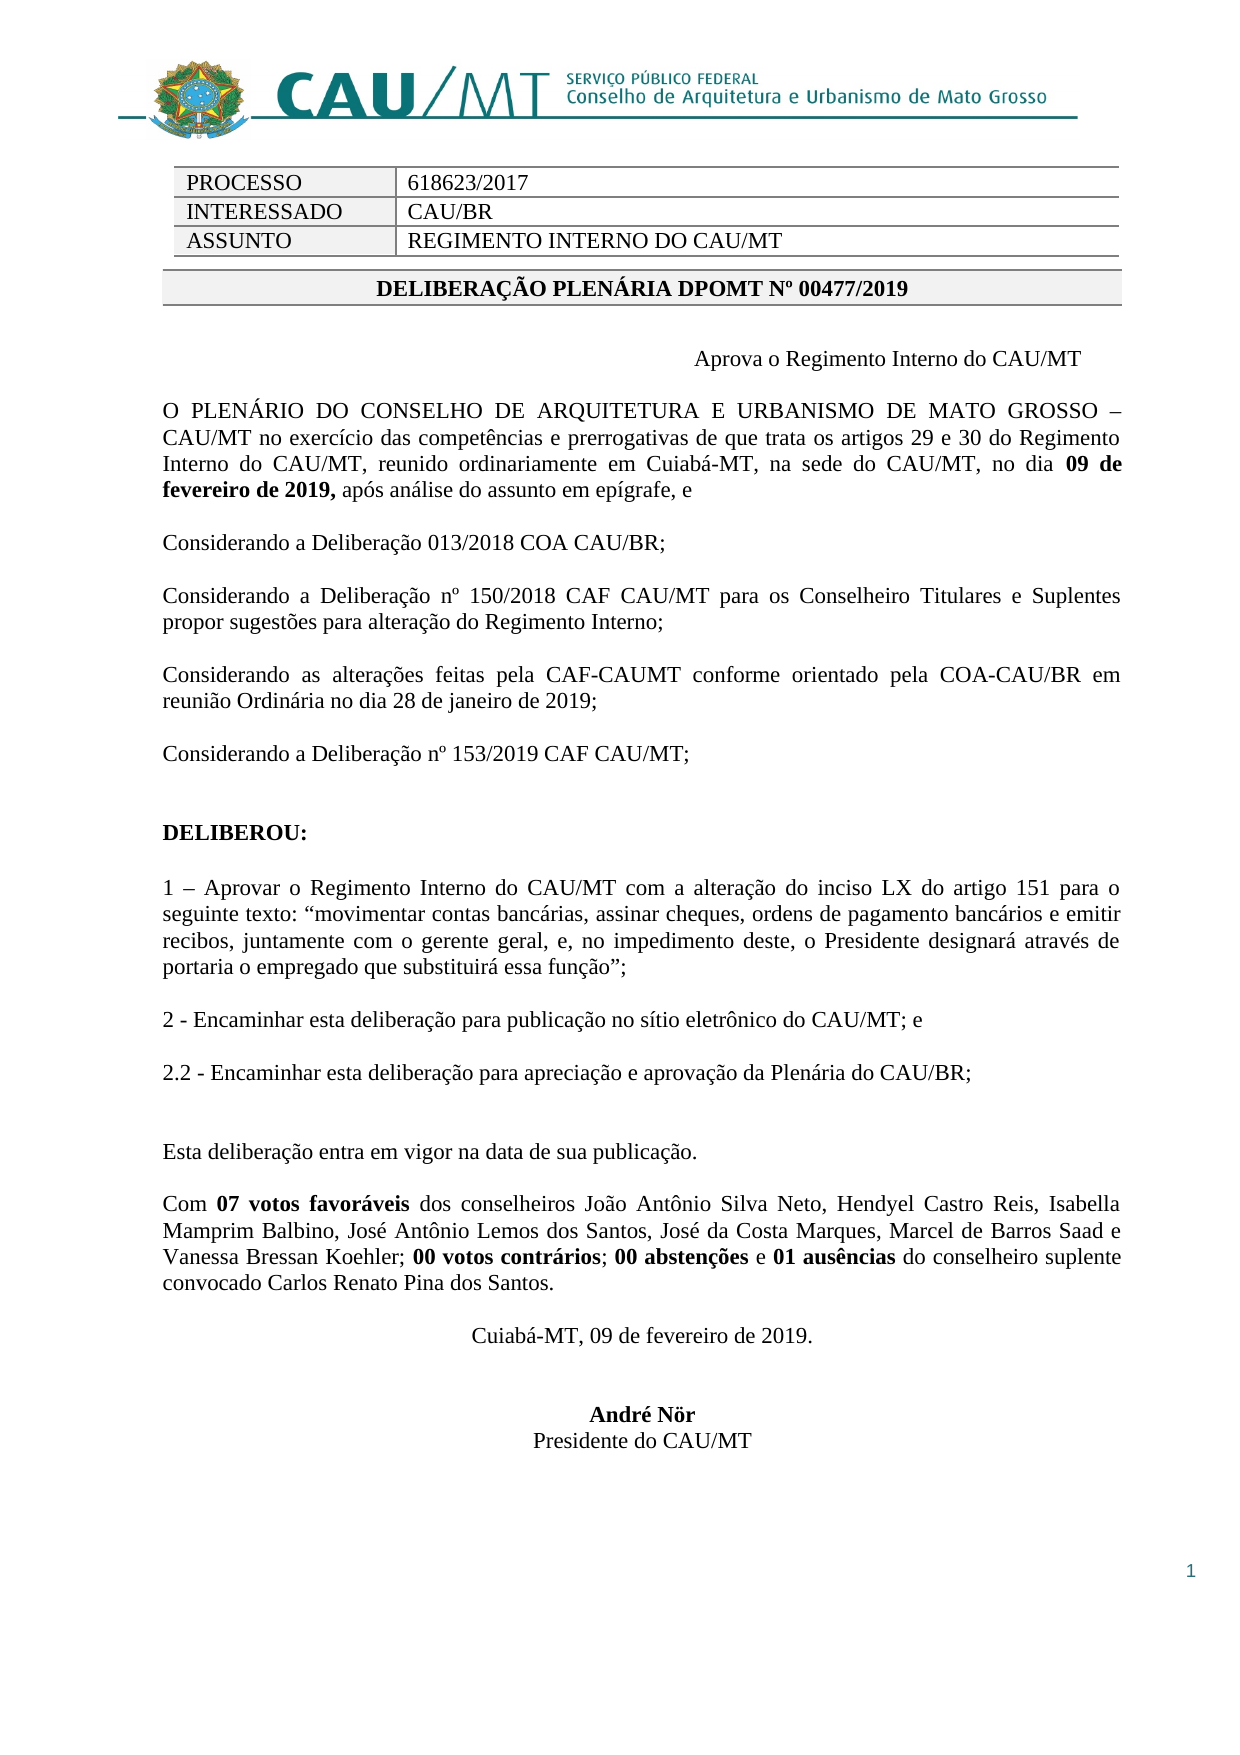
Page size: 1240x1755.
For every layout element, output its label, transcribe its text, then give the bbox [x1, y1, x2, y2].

table_cell ASSUNTO [174, 227, 395, 254]
table_cell REGIMENTO INTERNO DO CAU/MT [397, 227, 1119, 254]
text Considerando a Deliberação 013/2018 COA CAU/BR; [162, 529, 1122, 556]
text Esta deliberação entra em vigor na data de sua publicação. [162, 1138, 1122, 1164]
table_cell CAU/BR [397, 198, 1119, 225]
text 2 - Encaminhar esta deliberação para publicação no sítio eletrônico do CAU/MT; e [162, 1006, 1122, 1032]
text André Nör [162, 1401, 1122, 1428]
text DELIBERAÇÃO PLENÁRIA DPOMT Nº 00477/2019 [162, 270, 1122, 306]
text Considerando as alterações feitas pela CAF-CAUMT conforme orientado pela COA-CAU/BR em reunião Ordinária no dia 28 de janeiro de 2019; [162, 661, 1122, 714]
text Com 07 votos favoráveis dos conselheiros João Antônio Silva Neto, Hendyel Castro Reis, Isabella Mamprim Balbino, José Antônio Lemos dos Santos, José da Costa Marques, Marcel de Barros Saad e Vanessa Bressan Koehler; 00 votos contrários; 00 abstenções e 01 ausências do conselheiro suplente convocado Carlos Renato Pina dos Santos. [162, 1190, 1122, 1296]
text Considerando a Deliberação nº 153/2019 CAF CAU/MT; [162, 740, 1122, 766]
text 1 – Aprovar o Regimento Interno do CAU/MT com a alteração do inciso LX do artigo 151 para o seguinte texto: “movimentar contas bancárias, assinar cheques, ordens de pagamento bancários e emitir recibos, juntamente com o gerente geral, e, no impedimento deste, o Presidente designará através de portaria o empregado que substituirá essa função”; [162, 874, 1122, 979]
table_header PROCESSO [174, 168, 395, 196]
text 2.2 - Encaminhar esta deliberação para apreciação e aprovação da Plenária do CAU/BR; [162, 1059, 1122, 1085]
table_cell INTERESSADO [174, 198, 395, 225]
text Presidente do CAU/MT [162, 1428, 1122, 1454]
text Aprova o Regimento Interno do CAU/MT [694, 345, 1122, 371]
text Cuiabá-MT, 09 de fevereiro de 2019. [162, 1322, 1122, 1348]
text O PLENÁRIO DO CONSELHO DE ARQUITETURA E URBANISMO DE MATO GROSSO – CAU/MT no exercício das competências e prerrogativas de que trata os artigos 29 e 30 do Regimento Interno do CAU/MT, reunido ordinariamente em Cuiabá-MT, na sede do CAU/MT, no dia 09 de fevereiro de 2019, após análise do assunto em epígrafe, e [162, 397, 1122, 503]
text DELIBEROU: [162, 819, 1122, 845]
table_header 618623/2017 [397, 168, 1119, 196]
text Considerando a Deliberação nº 150/2018 CAF CAU/MT para os Conselheiro Titulares e Suplentes propor sugestões para alteração do Regimento Interno; [162, 582, 1122, 634]
